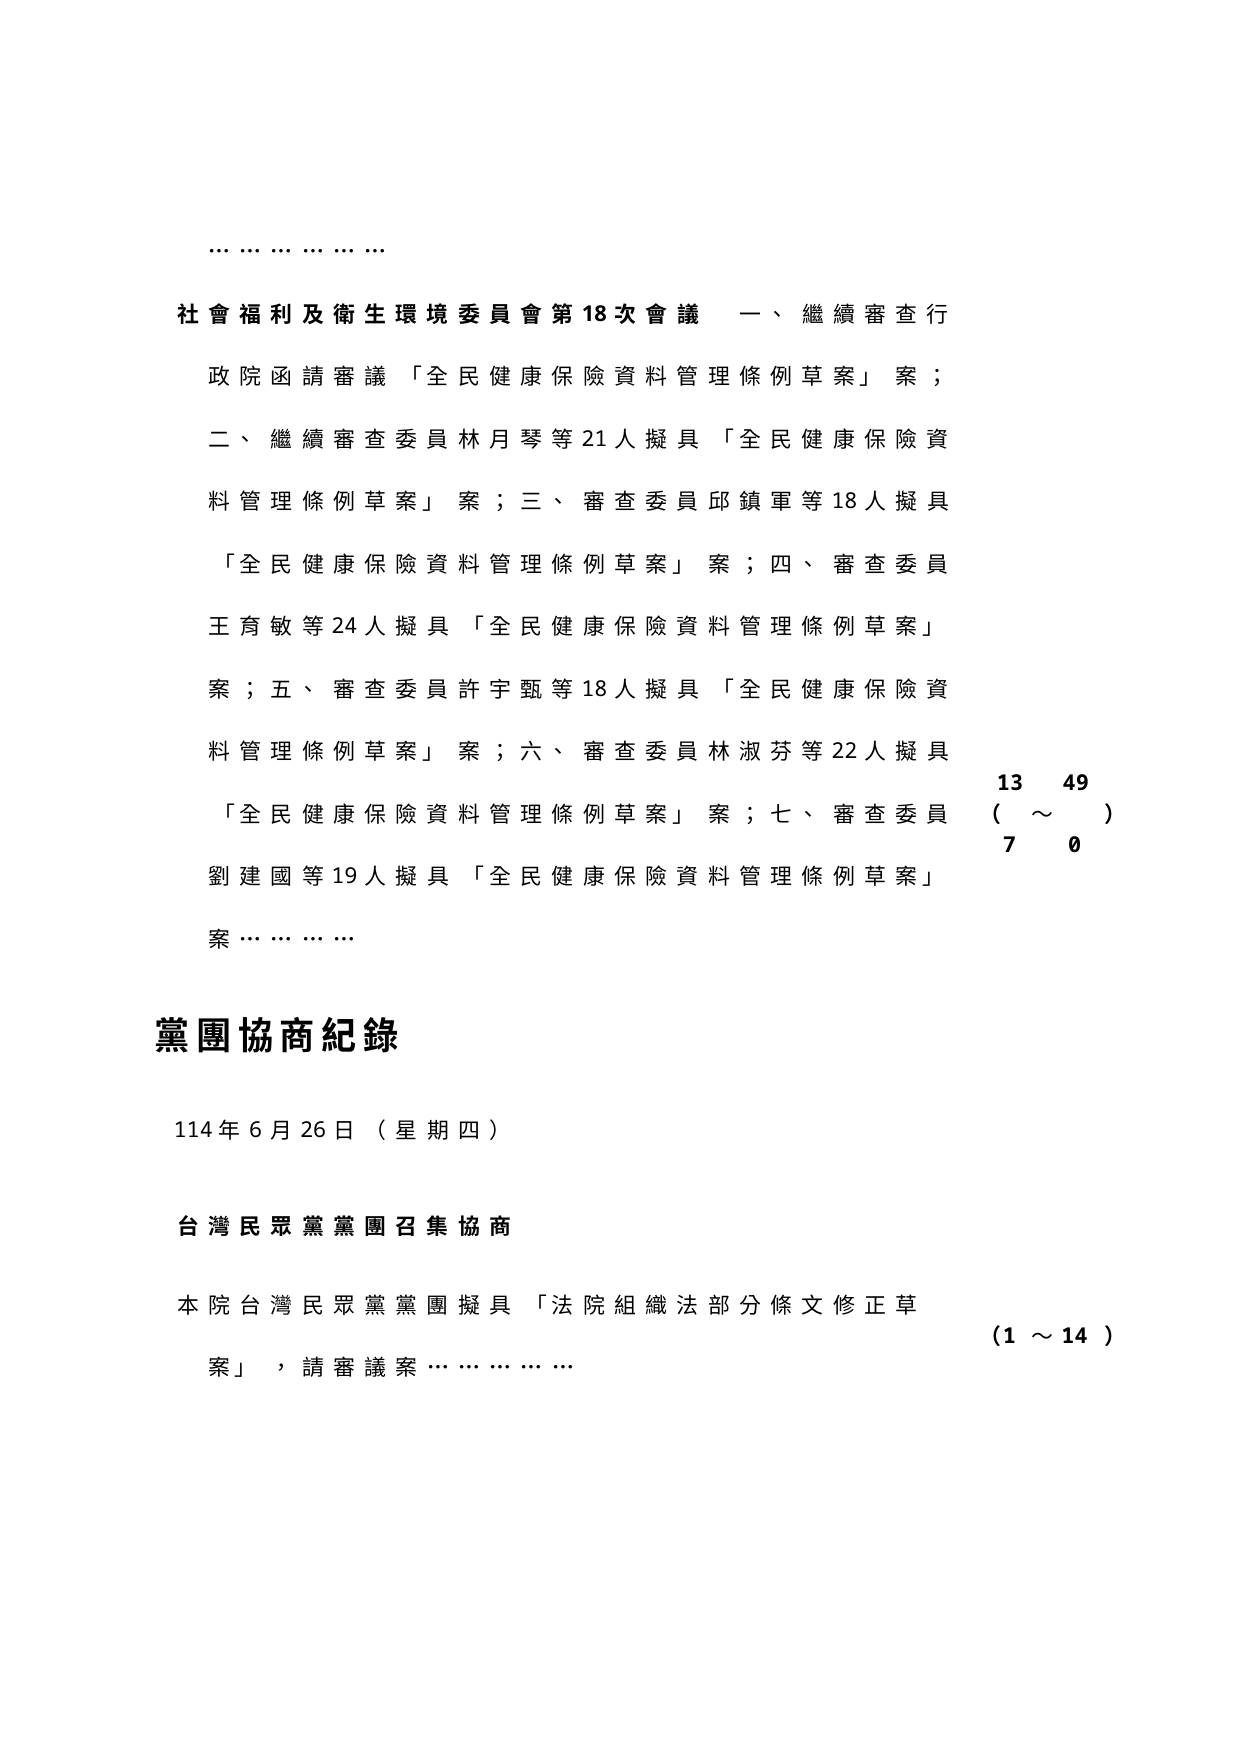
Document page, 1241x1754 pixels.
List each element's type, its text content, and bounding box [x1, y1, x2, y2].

table_cell ～ [1023, 1273, 1053, 1397]
table_cell 社會福利及衛生環境委員會第18次會議 一、繼續審查行政院函請審議「全民健康保險資料管理條例草案」案；二、繼續審查委員林月琴等21人擬具「全民健康保險資料管理條例草案」案；三、審查委員邱鎮軍等18人擬具「全民健康保險資料管理條例草案」案；四、審查委員王育敏等24人擬具「全民健康保險資料管理條例草案」案；五、審查委員許宇甄等18人擬具「全民健康保險資料管理條例草案」案；六、審查委員林淑芬等22人擬具「全民健康保險資料管理條例草案」案；七、審查委員劉建國等19人擬具「全民健康保險資料管理條例草案」案………… [150, 281, 967, 969]
table_cell 14 [1053, 1273, 1091, 1397]
table_cell ） [1091, 219, 1108, 281]
table_cell ） [1091, 281, 1108, 969]
table_cell [1053, 219, 1091, 281]
table_cell 台灣民眾黨黨團召集協商 [150, 1177, 1108, 1272]
table_cell 490 [1053, 281, 1091, 969]
table_cell ……………… [150, 219, 967, 281]
table_cell ） [1091, 1273, 1108, 1397]
table_cell （ [967, 219, 986, 281]
table_cell 本院台灣民眾黨黨團擬具「法院組織法部分條文修正草案」，請審議案…………… [150, 1273, 967, 1397]
table_cell 1 [986, 1273, 1023, 1397]
table_cell （ [967, 281, 986, 969]
table_cell 114年6月26日（星期四） [150, 1081, 1108, 1177]
table_cell 黨團協商紀錄 [150, 969, 1108, 1081]
table_cell 137 [986, 281, 1023, 969]
table_cell ～ [1023, 281, 1053, 969]
table_cell [1023, 219, 1053, 281]
table_cell （ [967, 1273, 986, 1397]
table_cell 75 [986, 219, 1023, 281]
